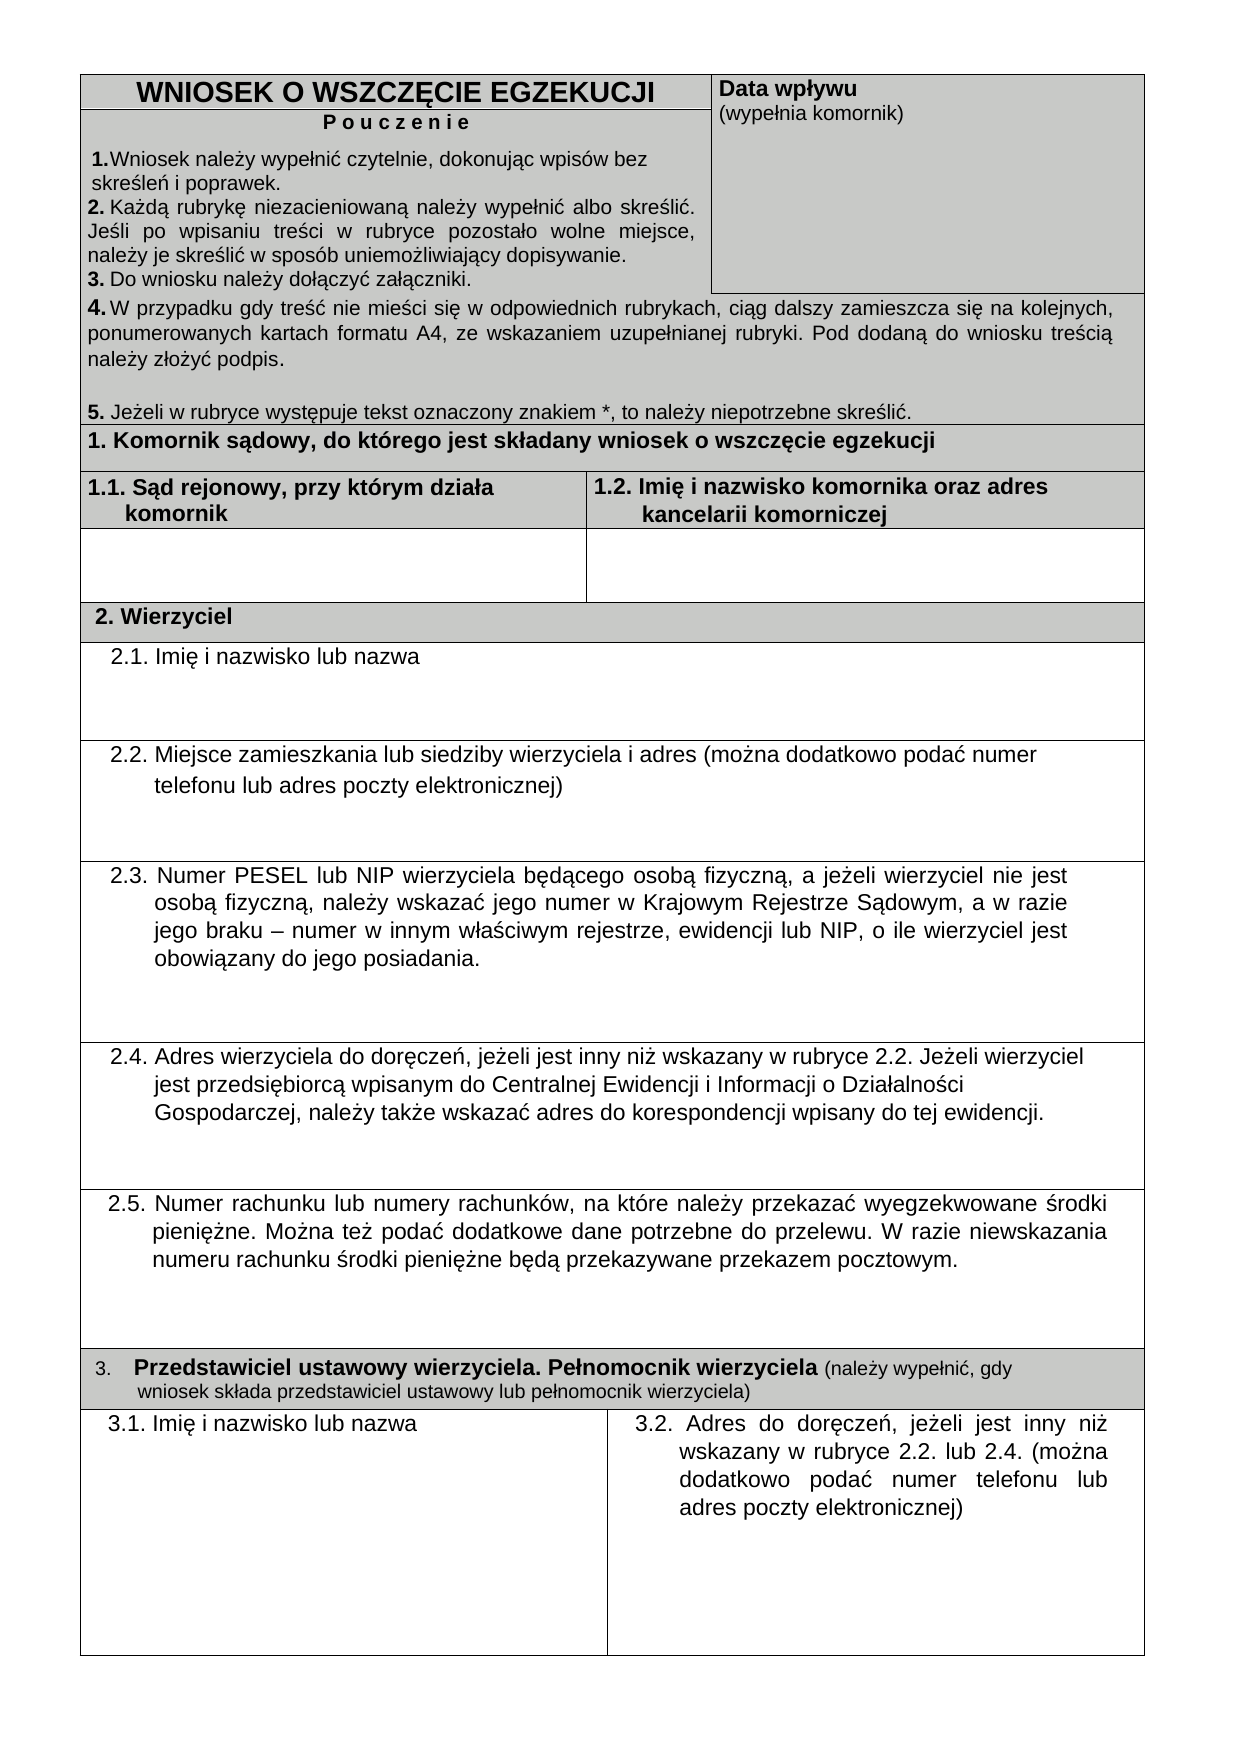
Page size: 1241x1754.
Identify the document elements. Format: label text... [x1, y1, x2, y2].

table_cell W przypadku gdy treść nie mieści się w odpowiednich rubrykach, ciąg dalszy zamieszcza się na kolejnych, ponumerowanych kartach formatu A4, ze wskazaniem uzupełnianej rubryki. Pod dodaną do wniosku treścią należy złożyć podpis. Jeżeli w rubryce występuje tekst oznaczony znakiem *, to należy niepotrzebne skreślić. [81, 293, 1144, 424]
table_cell 1.1. Sąd rejonowy, przy którym działa komornik [81, 472, 586, 528]
table_cell 3.2. Adres do doręczeń, jeżeli jest inny niż wskazany w rubryce 2.2. lub 2.4. (można dodatkowo podać numer telefonu lub adres poczty elektronicznej) [608, 1410, 1144, 1655]
table_cell [81, 529, 586, 602]
table_cell 1.2. Imię i nazwisko komornika oraz adres kancelarii komorniczej [587, 472, 1144, 528]
table_cell 2.4. Adres wierzyciela do doręczeń, jeżeli jest inny niż wskazany w rubryce 2.2. Jeżeli wierzyciel jest przedsiębiorcą wpisanym do Centralnej Ewidencji i Informacji o Działalności Gospodarczej, należy także wskazać adres do korespondencji wpisany do tej ewidencji. [81, 1043, 1144, 1188]
table_cell 2.1. Imię i nazwisko lub nazwa [81, 643, 1144, 740]
table_cell P o u c z e n i e Wniosek należy wypełnić czytelnie, dokonując wpisów bez skreśleń i poprawek. Każdą rubrykę niezacieniowaną należy wypełnić albo skreślić. Jeśli po wpisaniu treści w rubryce pozostało wolne miejsce, należy je skreślić w sposób uniemożliwiający dopisywanie. Do wniosku należy dołączyć załączniki. [81, 110, 711, 293]
table_cell 1. Komornik sądowy, do którego jest składany wniosek o wszczęcie egzekucji [81, 425, 1144, 471]
table_cell 2.3. Numer PESEL lub NIP wierzyciela będącego osobą fizyczną, a jeżeli wierzyciel nie jest osobą fizyczną, należy wskazać jego numer w Krajowym Rejestrze Sądowym, a w razie jego braku – numer w innym właściwym rejestrze, ewidencji lub NIP, o ile wierzyciel jest obowiązany do jego posiadania. [81, 862, 1144, 1042]
table_cell 2.5. Numer rachunku lub numery rachunków, na które należy przekazać wyegzekwowane środki pieniężne. Można też podać dodatkowe dane potrzebne do przelewu. W razie niewskazania numeru rachunku środki pieniężne będą przekazywane przekazem pocztowym. [81, 1190, 1144, 1348]
table_cell 2.2. Miejsce zamieszkania lub siedziby wierzyciela i adres (można dodatkowo podać numer telefonu lub adres poczty elektronicznej) [81, 741, 1144, 861]
table_header Data wpływu (wypełnia komornik) [712, 75, 1144, 293]
table_cell [587, 529, 1144, 602]
table_cell 3.1. Imię i nazwisko lub nazwa [81, 1410, 607, 1655]
table_cell 2. Wierzyciel [81, 603, 1144, 642]
table_header WNIOSEK O WSZCZĘCIE EGZEKUCJI [81, 75, 711, 108]
table_cell Przedstawiciel ustawowy wierzyciela. Pełnomocnik wierzyciela (należy wypełnić, gdy wniosek składa przedstawiciel ustawowy lub pełnomocnik wierzyciela) [81, 1349, 1144, 1409]
